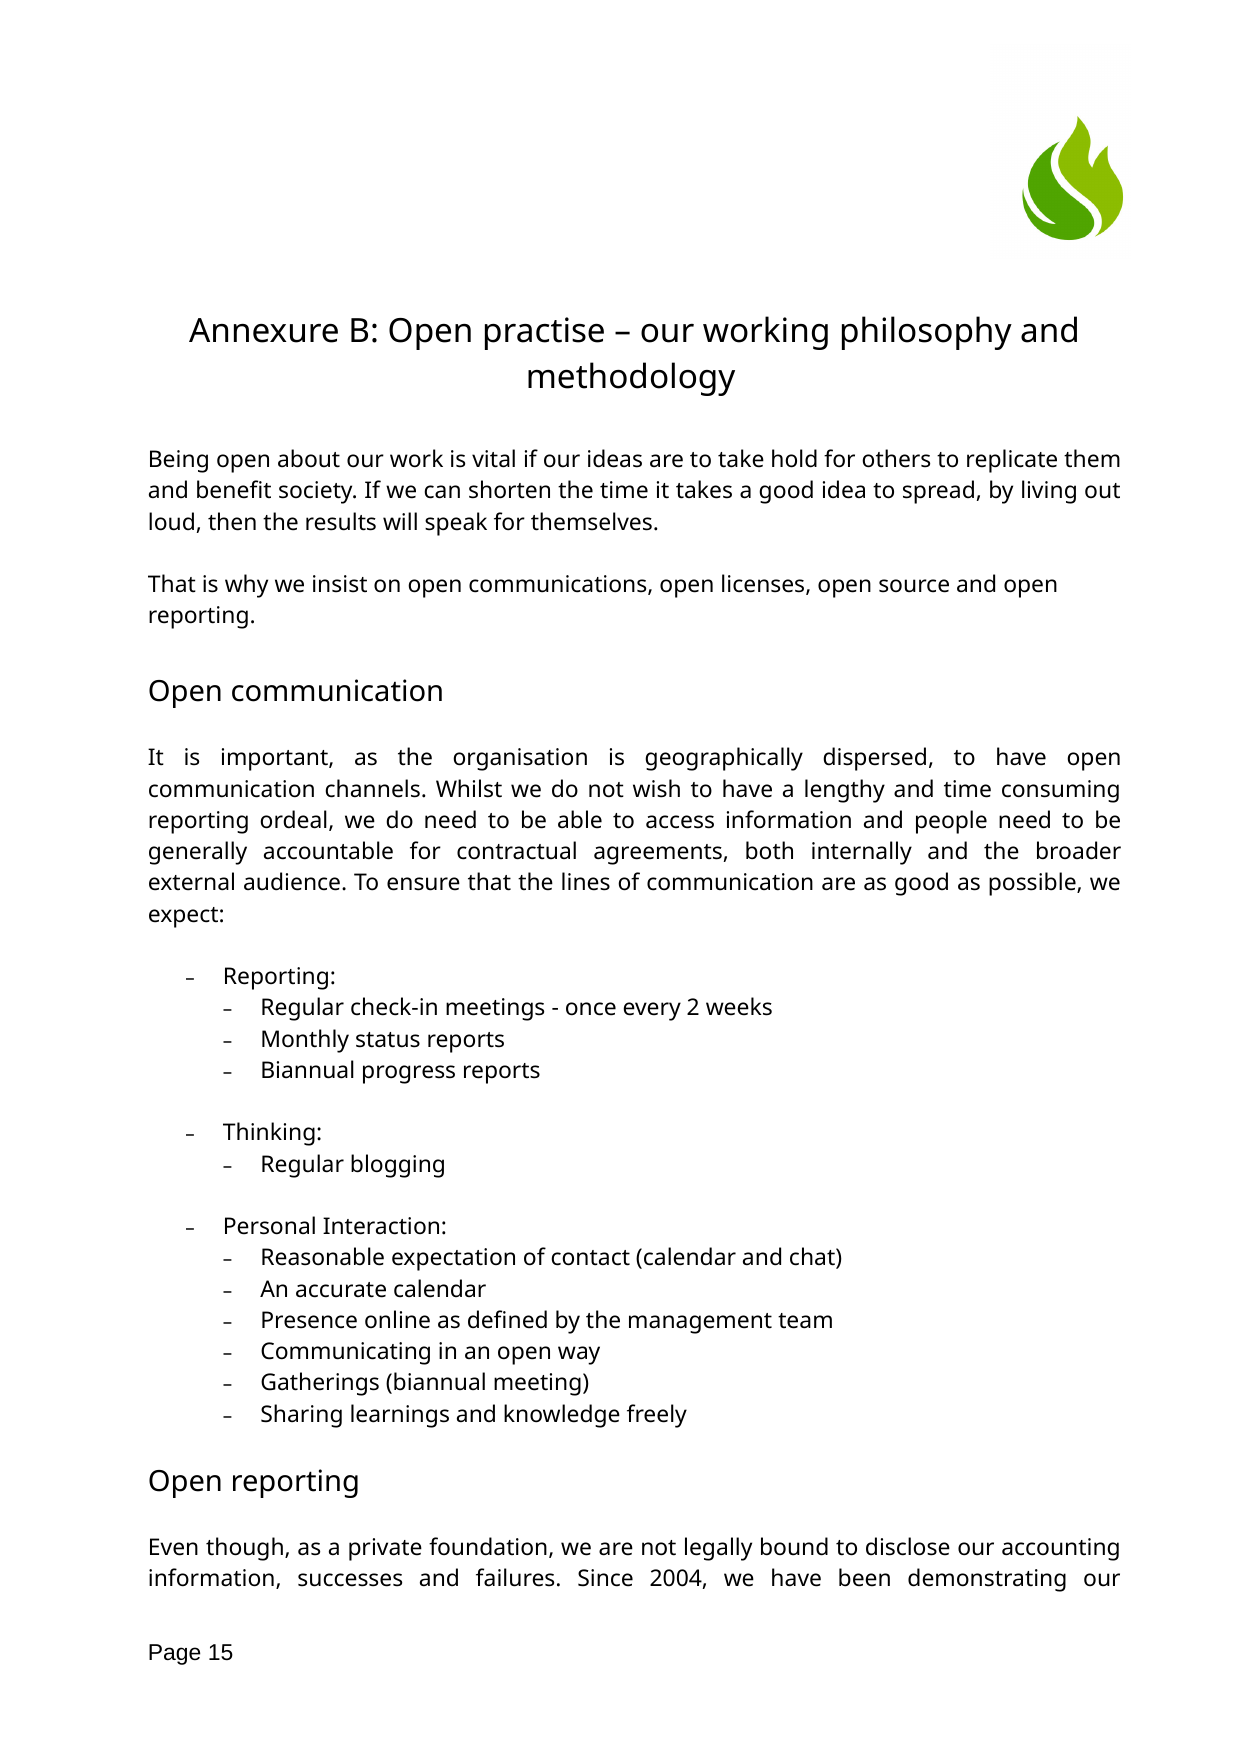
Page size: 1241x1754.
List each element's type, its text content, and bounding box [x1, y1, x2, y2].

text Open communication [148, 670, 1122, 710]
list Biannual progress reports [223, 1054, 1122, 1085]
text Annexure B: Open practise – our working philosophy and methodology [148, 307, 1122, 398]
text Open reporting [148, 1460, 1122, 1500]
list Gatherings (biannual meeting) [223, 1366, 1122, 1398]
text It is important, as the organisation is geographically dispersed, to have open communication channels. Whilst we do not wish to have a lengthy and time consuming reporting ordeal, we do need to be able to access information and people need to be generally accountable for contractual agreements, both internally and the broader external audience. To ensure that the lines of communication are as good as possible, we expect: [148, 741, 1122, 929]
list Regular check-in meetings - once every 2 weeks [223, 991, 1122, 1023]
list Reasonable expectation of contact (calendar and chat) [223, 1241, 1122, 1273]
picture [990, 44, 1035, 259]
list Reporting: [185, 960, 1122, 991]
list An accurate calendar [223, 1273, 1122, 1304]
list Personal Interaction: [185, 1210, 1122, 1241]
list Monthly status reports [223, 1023, 1122, 1054]
list Sharing learnings and knowledge freely [223, 1398, 1122, 1429]
text Even though, as a private foundation, we are not legally bound to disclose our accounting information, successes and failures. Since 2004, we have been demonstrating our [148, 1531, 1122, 1593]
text Being open about our work is vital if our ideas are to take hold for others to replicate them and benefit society. If we can shorten the time it takes a good idea to spread, by living out loud, then the results will speak for themselves. [148, 443, 1122, 537]
list Regular blogging [223, 1148, 1122, 1179]
text That is why we insist on open communications, open licenses, open source and open reporting. [148, 568, 1122, 631]
list Communicating in an open way [223, 1335, 1122, 1366]
list Thinking: [185, 1116, 1122, 1148]
list Presence online as defined by the management team [223, 1304, 1122, 1335]
